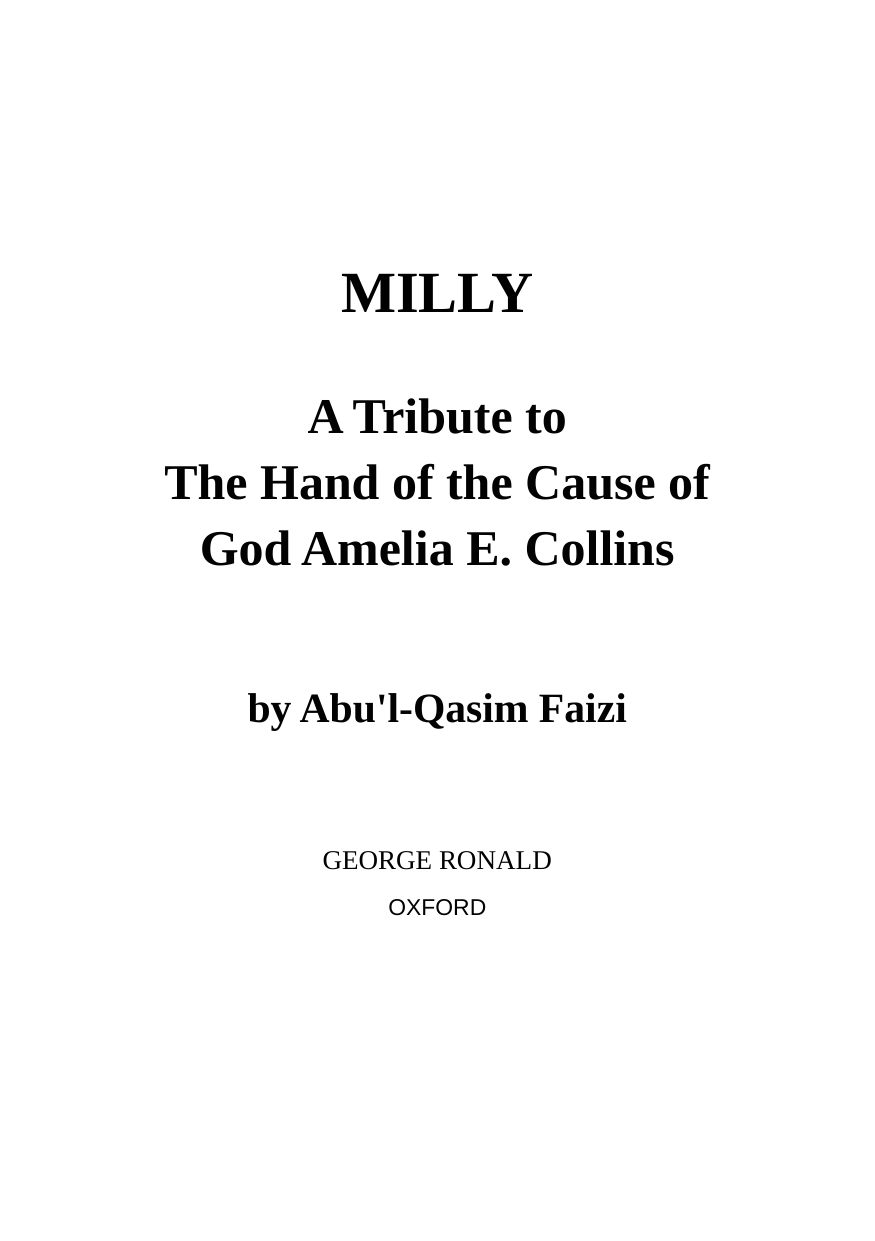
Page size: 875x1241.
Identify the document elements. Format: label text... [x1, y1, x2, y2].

text by Abu'l-Qasim Faizi [118, 684, 756, 732]
text GEORGE RONALD [118, 844, 756, 875]
text A Tribute to The Hand of the Cause of God Amelia E. Collins [118, 386, 756, 576]
text OXFORD [118, 894, 756, 921]
text MILLY [118, 258, 756, 325]
